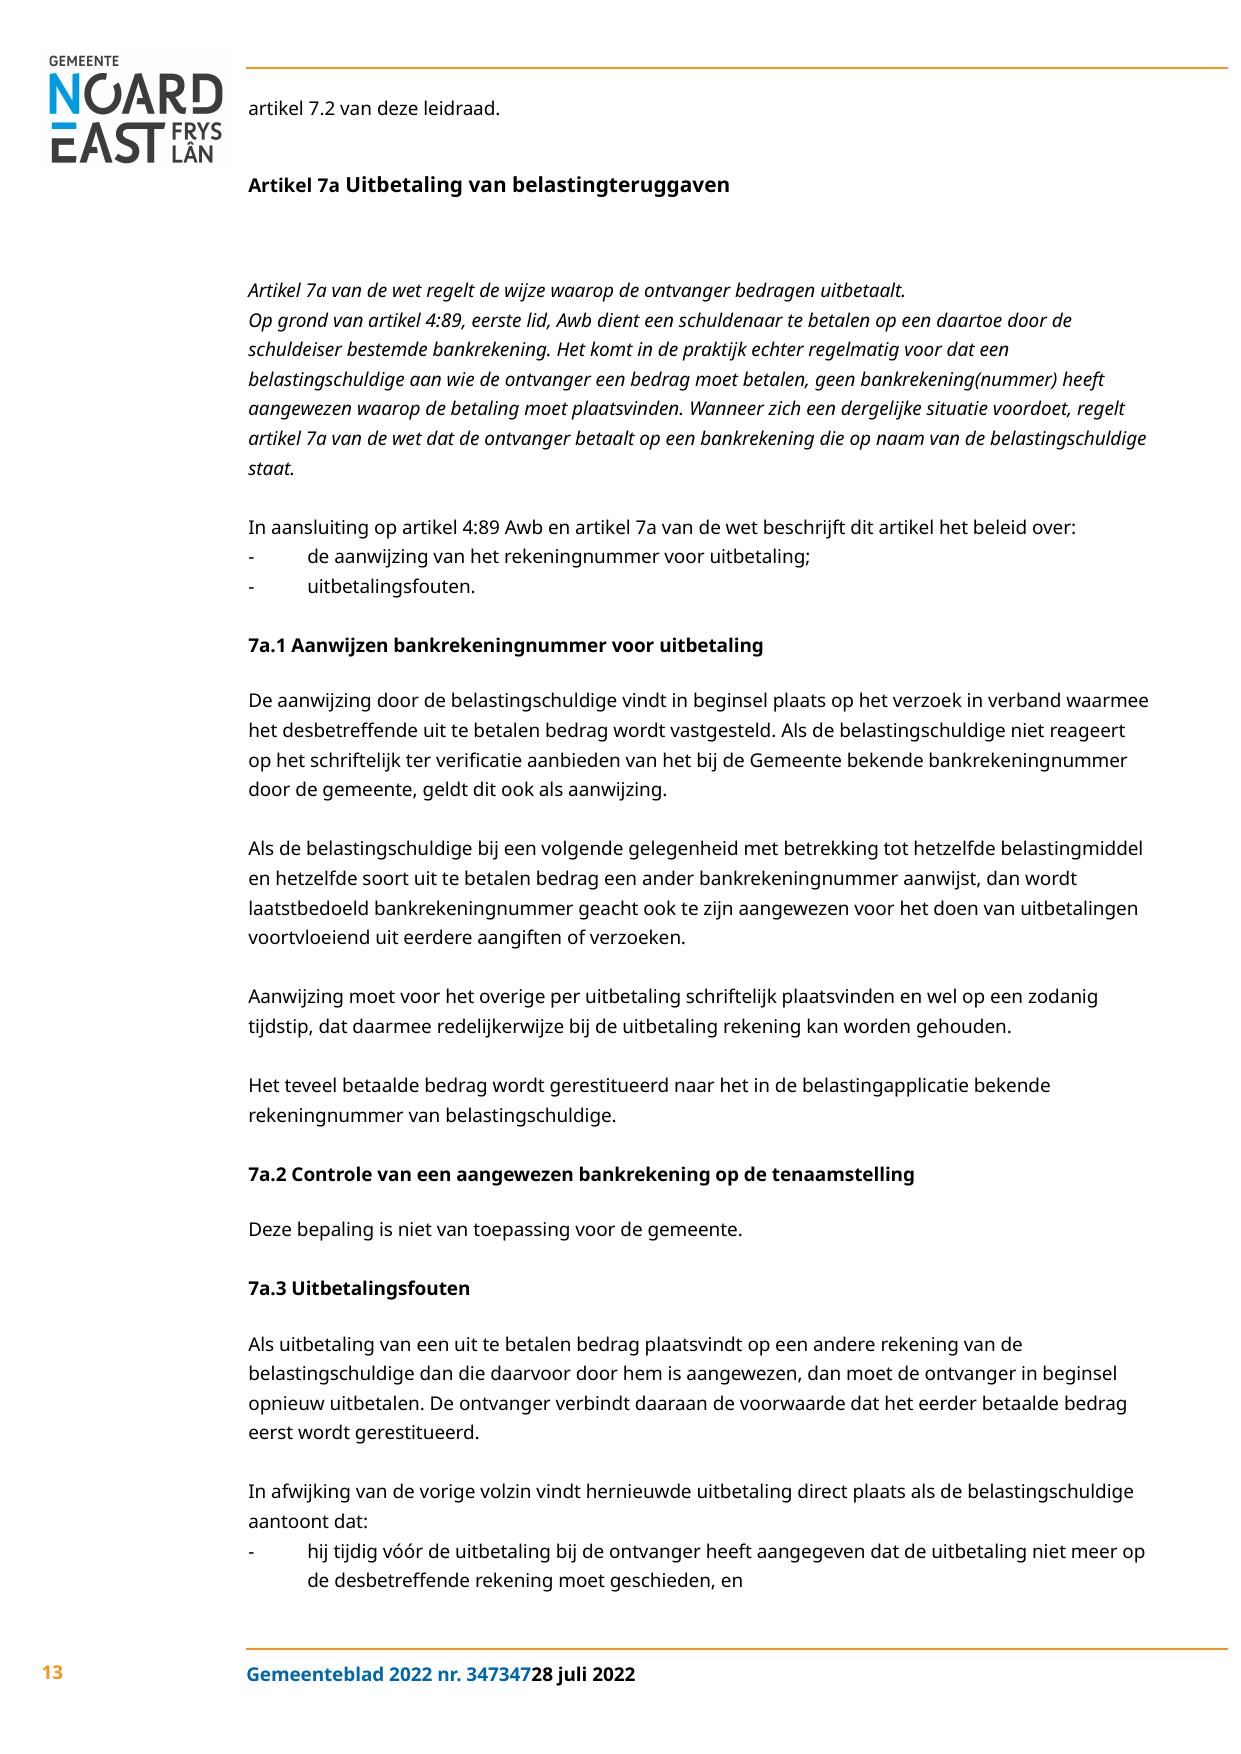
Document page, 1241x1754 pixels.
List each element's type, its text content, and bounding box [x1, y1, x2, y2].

text 7a.2 Controle van een aangewezen bankrekening op de tenaamstelling [248, 1161, 1152, 1187]
picture [41, 47, 231, 172]
text In afwijking van de vorige volzin vindt hernieuwde uitbetaling direct plaats als de belastingschuldige aantoont dat: [248, 1479, 1152, 1534]
text Aanwijzing moet voor het overige per uitbetaling schriftelijk plaatsvinden en wel op een zodanig tijdstip, dat daarmee redelijkerwijze bij de uitbetaling rekening kan worden gehouden. [248, 983, 1152, 1039]
text Als uitbetaling van een uit te betalen bedrag plaatsvindt op een andere rekening van de belastingschuldige dan die daarvoor door hem is aangewezen, dan moet de ontvanger in beginsel opnieuw uitbetalen. De ontvanger verbindt daaraan de voorwaarde dat het eerder betaalde bedrag eerst wordt gerestitueerd. [248, 1331, 1152, 1445]
text Artikel 7a Uitbetaling van belastingteruggaven [248, 170, 1152, 198]
list de aanwijzing van het rekeningnummer voor uitbetaling; [248, 543, 1152, 569]
list hij tijdig vóór de uitbetaling bij de ontvanger heeft aangegeven dat de uitbetaling niet meer op de desbetreffende rekening moet geschieden, en [248, 1538, 1152, 1593]
text De aanwijzing door de belastingschuldige vindt in beginsel plaats op het verzoek in verband waarmee het desbetreffende uit te betalen bedrag wordt vastgesteld. Als de belastingschuldige niet reageert op het schriftelijk ter verificatie aanbieden van het bij de Gemeente bekende bankrekeningnummer door de gemeente, geldt dit ook als aanwijzing. [248, 688, 1152, 802]
text 7a.3 Uitbetalingsfouten [248, 1275, 1152, 1301]
text artikel 7.2 van deze leidraad. [248, 95, 1152, 121]
text In aansluiting op artikel 4:89 Awb en artikel 7a van de wet beschrijft dit artikel het beleid over: [248, 514, 1152, 540]
text Het teveel betaalde bedrag wordt gerestitueerd naar het in de belastingapplicatie bekende rekeningnummer van belastingschuldige. [248, 1072, 1152, 1127]
text Artikel 7a van de wet regelt de wijze waarop de ontvanger bedragen uitbetaalt. [248, 277, 1152, 303]
text Als de belastingschuldige bij een volgende gelegenheid met betrekking tot hetzelfde belastingmiddel en hetzelfde soort uit te betalen bedrag een ander bankrekeningnummer aanwijst, dan wordt laatstbedoeld bankrekeningnummer geacht ook te zijn aangewezen voor het doen van uitbetalingen voortvloeiend uit eerdere aangiften of verzoeken. [248, 836, 1152, 950]
text Op grond van artikel 4:89, eerste lid, Awb dient een schuldenaar te betalen op een daartoe door de schuldeiser bestemde bankrekening. Het komt in de praktijk echter regelmatig voor dat een belastingschuldige aan wie de ontvanger een bedrag moet betalen, geen bankrekening(nummer) heeft aangewezen waarop de betaling moet plaatsvinden. Wanneer zich een dergelijke situatie voordoet, regelt artikel 7a van de wet dat de ontvanger betaalt op een bankrekening die op naam van de belastingschuldige staat. [248, 307, 1152, 481]
text Deze bepaling is niet van toepassing voor de gemeente. [248, 1216, 1152, 1242]
text 7a.1 Aanwijzen bankrekeningnummer voor uitbetaling [248, 632, 1152, 658]
list uitbetalingsfouten. [248, 573, 1152, 599]
